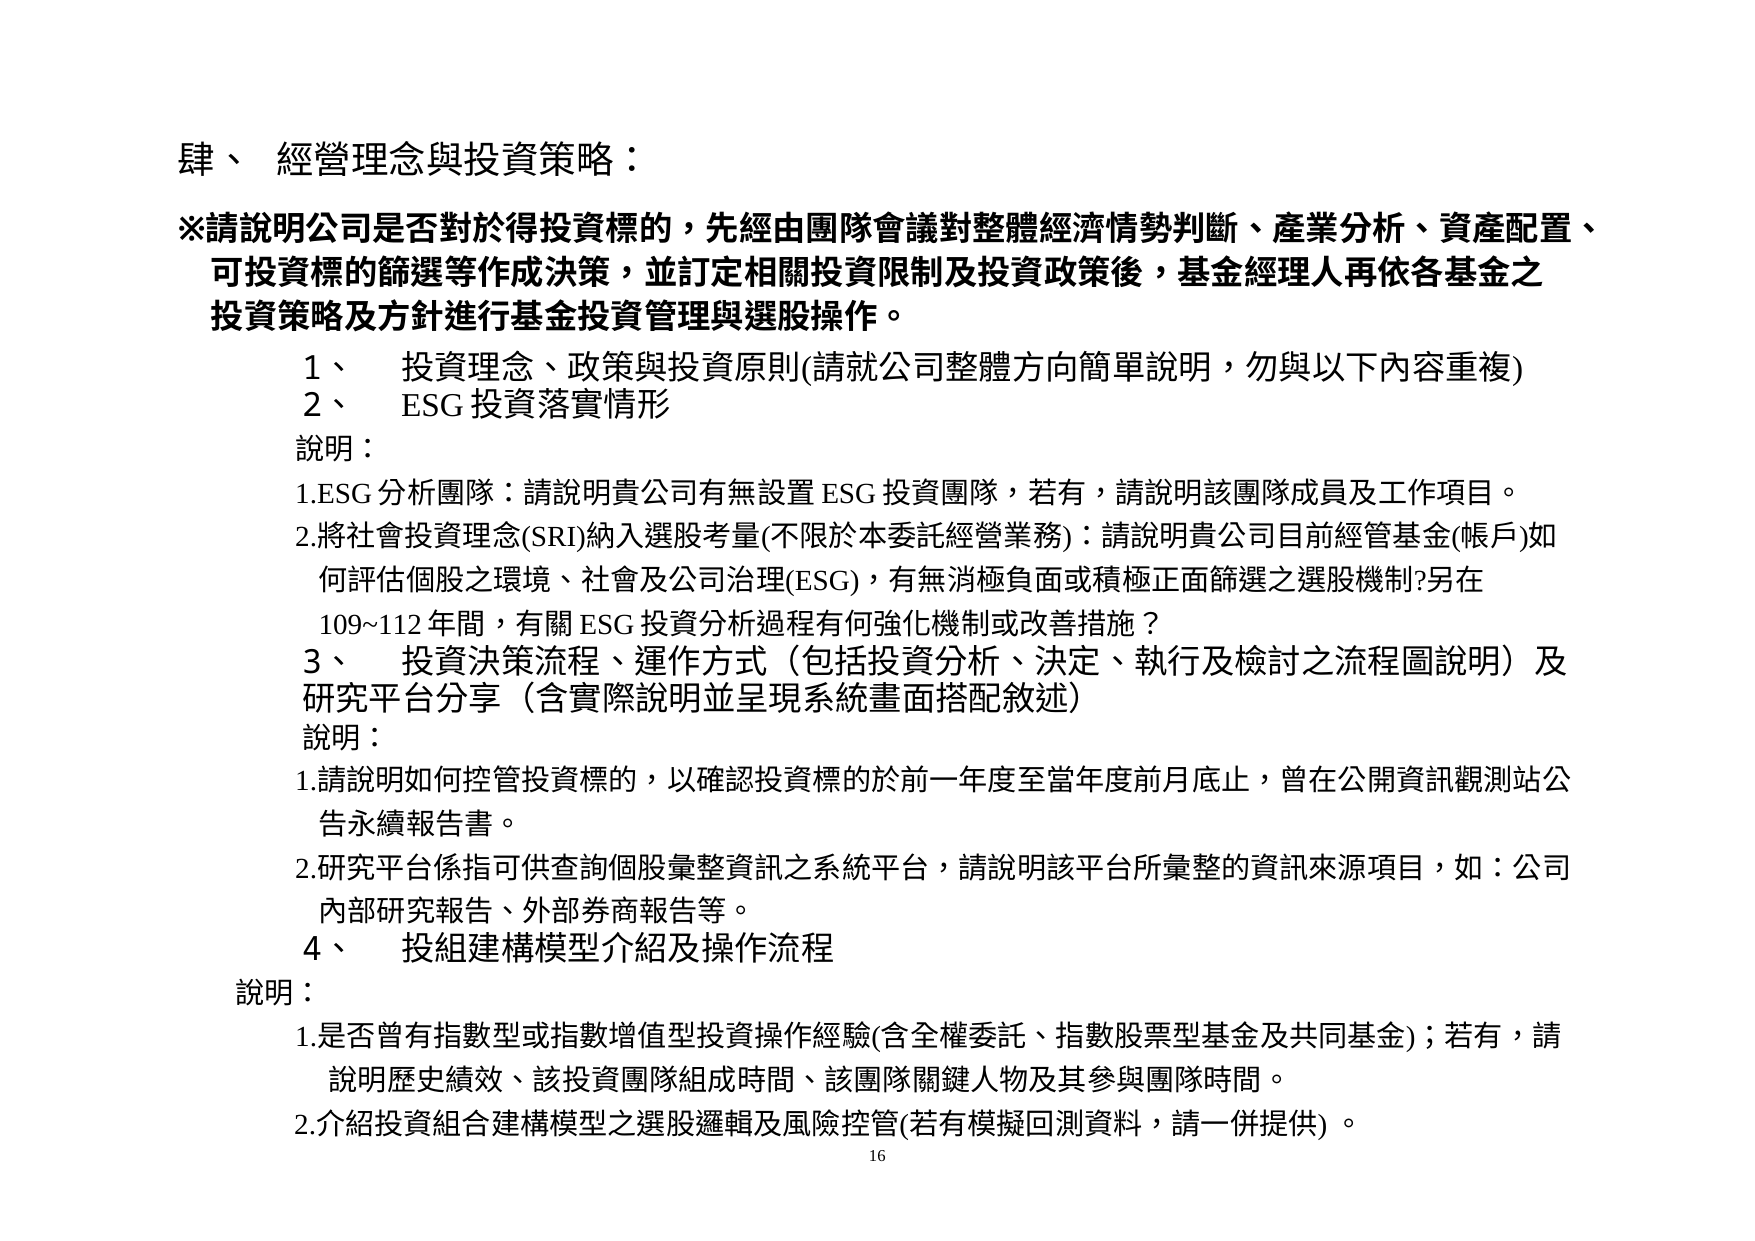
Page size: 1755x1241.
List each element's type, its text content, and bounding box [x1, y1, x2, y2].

text 1.ESG分析團隊：請說明貴公司有無設置ESG投資團隊，若有，請說明該團隊成員及工作項目。 [295, 468, 1577, 512]
text ※請說明公司是否對於得投資標的，先經由團隊會議對整體經濟情勢判斷、產業分析、資產配置、可投資標的篩選等作成決策，並訂定相關投資限制及投資政策後，基金經理人再依各基金之投資策略及方針進行基金投資管理與選股操作。 [177, 206, 1577, 337]
list ESG投資落實情形 [302, 387, 1577, 424]
text 說明： [302, 718, 1577, 756]
text 說明： [177, 968, 1577, 1012]
text 說明： [295, 424, 1577, 468]
text 1.是否曾有指數型或指數增值型投資操作經驗(含全權委託、指數股票型基金及共同基金)；若有，請說明歷史績效、該投資團隊組成時間、該團隊關鍵人物及其參與團隊時間。 [295, 1012, 1577, 1099]
text 2.介紹投資組合建構模型之選股邏輯及風險控管(若有模擬回測資料，請一併提供) 。 [294, 1099, 1577, 1143]
list 投資理念、政策與投資原則(請就公司整體方向簡單說明，勿與以下內容重複) [302, 349, 1577, 387]
list 經營理念與投資策略： [177, 143, 1573, 181]
text 2.將社會投資理念(SRI)納入選股考量(不限於本委託經營業務)：請說明貴公司目前經管基金(帳戶)如何評估個股之環境、社會及公司治理(ESG)，有無消極負面或積極正面篩選之選股機制?另在109~112年間，有關ESG投資分析過程有何強化機制或改善措施？ [295, 512, 1577, 643]
text 1.請說明如何控管投資標的，以確認投資標的於前一年度至當年度前月底止，曾在公開資訊觀測站公告永續報告書。 [295, 756, 1577, 843]
list 投組建構模型介紹及操作流程 [302, 931, 1577, 968]
list 投資決策流程、運作方式（包括投資分析、決定、執行及檢討之流程圖說明）及研究平台分享（含實際說明並呈現系統畫面搭配敘述） [302, 643, 1577, 718]
text 2.研究平台係指可供查詢個股彙整資訊之系統平台，請說明該平台所彙整的資訊來源項目，如：公司內部研究報告、外部券商報告等。 [295, 843, 1577, 931]
